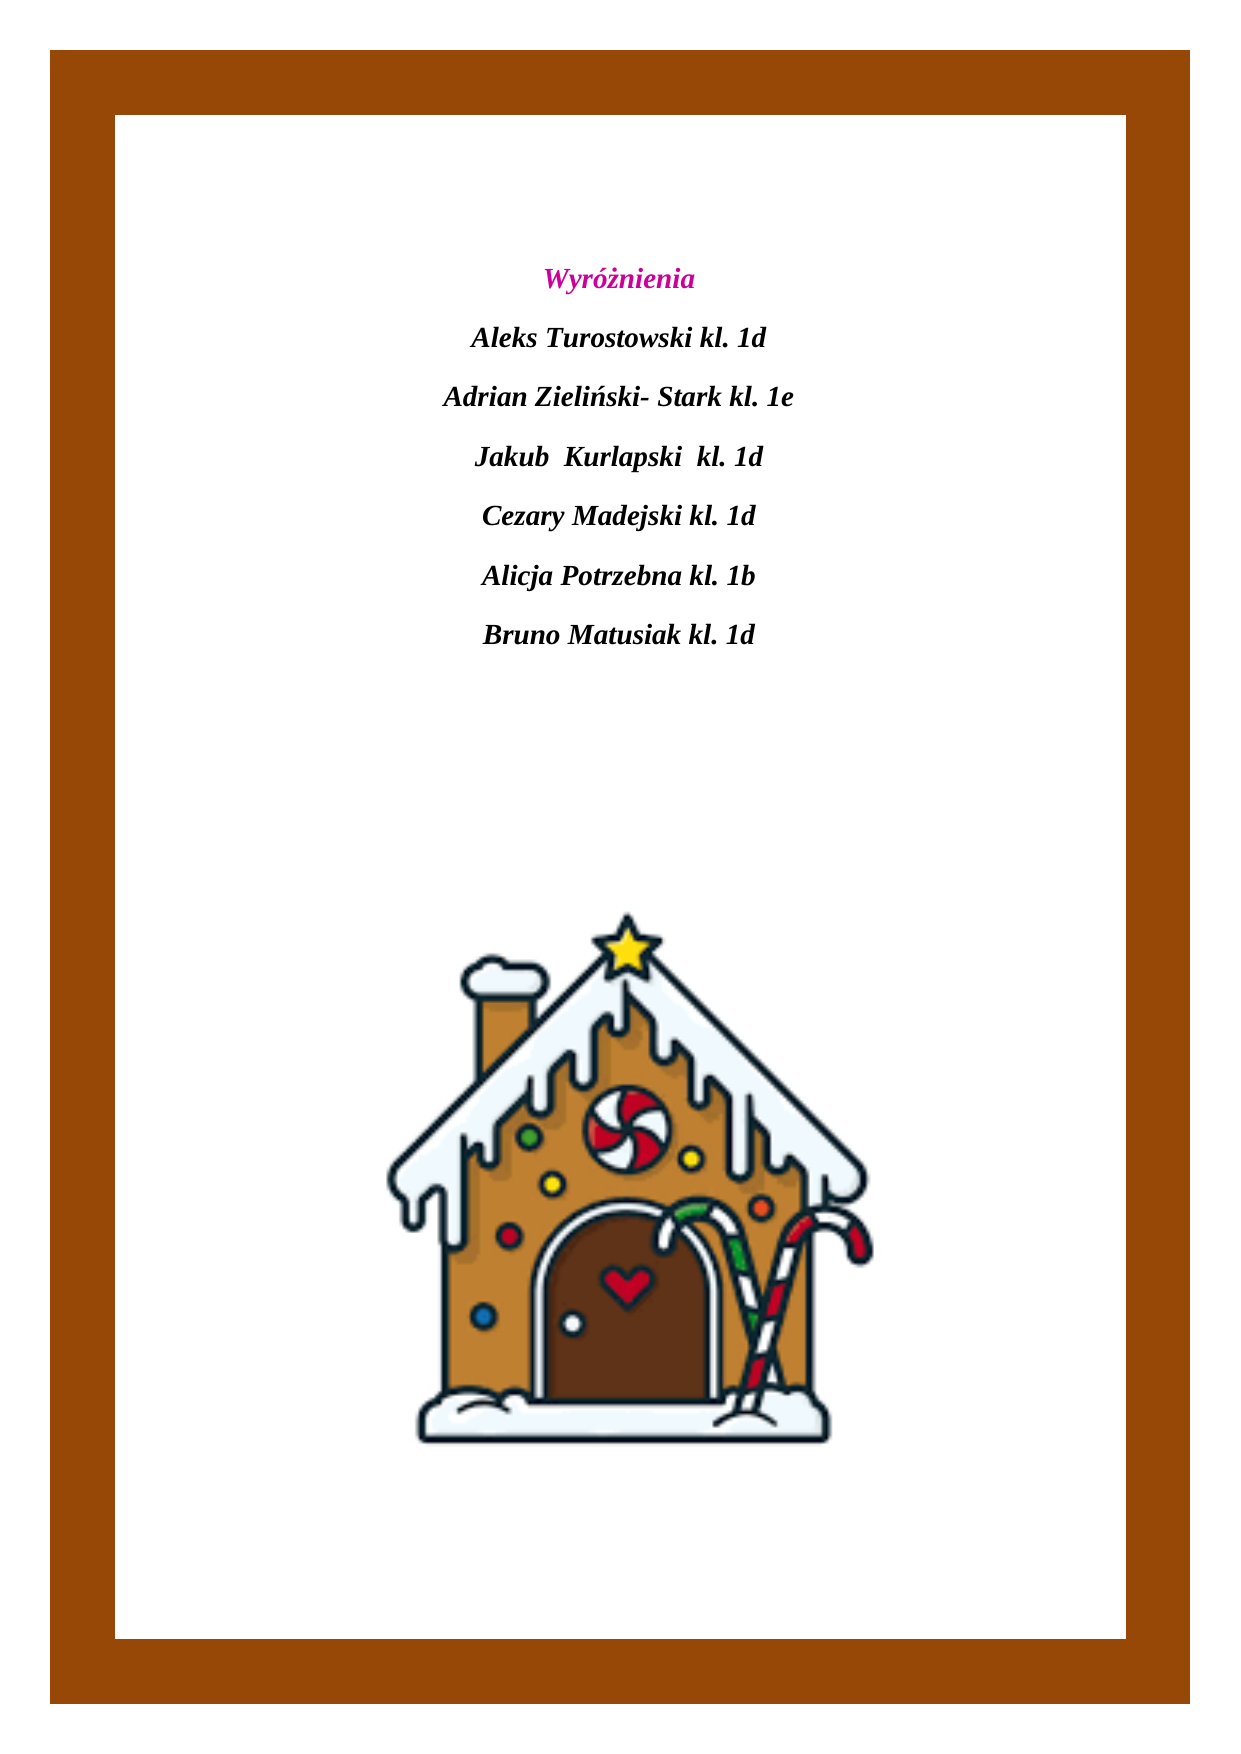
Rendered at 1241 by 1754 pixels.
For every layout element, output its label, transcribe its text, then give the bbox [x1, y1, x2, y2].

text Wyróżnienia [148, 261, 1093, 294]
text Cezary Madejski kl. 1d [148, 498, 1093, 532]
text Jakub Kurlapski kl. 1d [148, 439, 1093, 472]
text Adrian Zieliński- Stark kl. 1e [148, 379, 1093, 413]
text Aleks Turostowski kl. 1d [148, 320, 1093, 354]
text Bruno Matusiak kl. 1d [148, 617, 1093, 651]
text Alicja Potrzebna kl. 1b [148, 558, 1093, 591]
